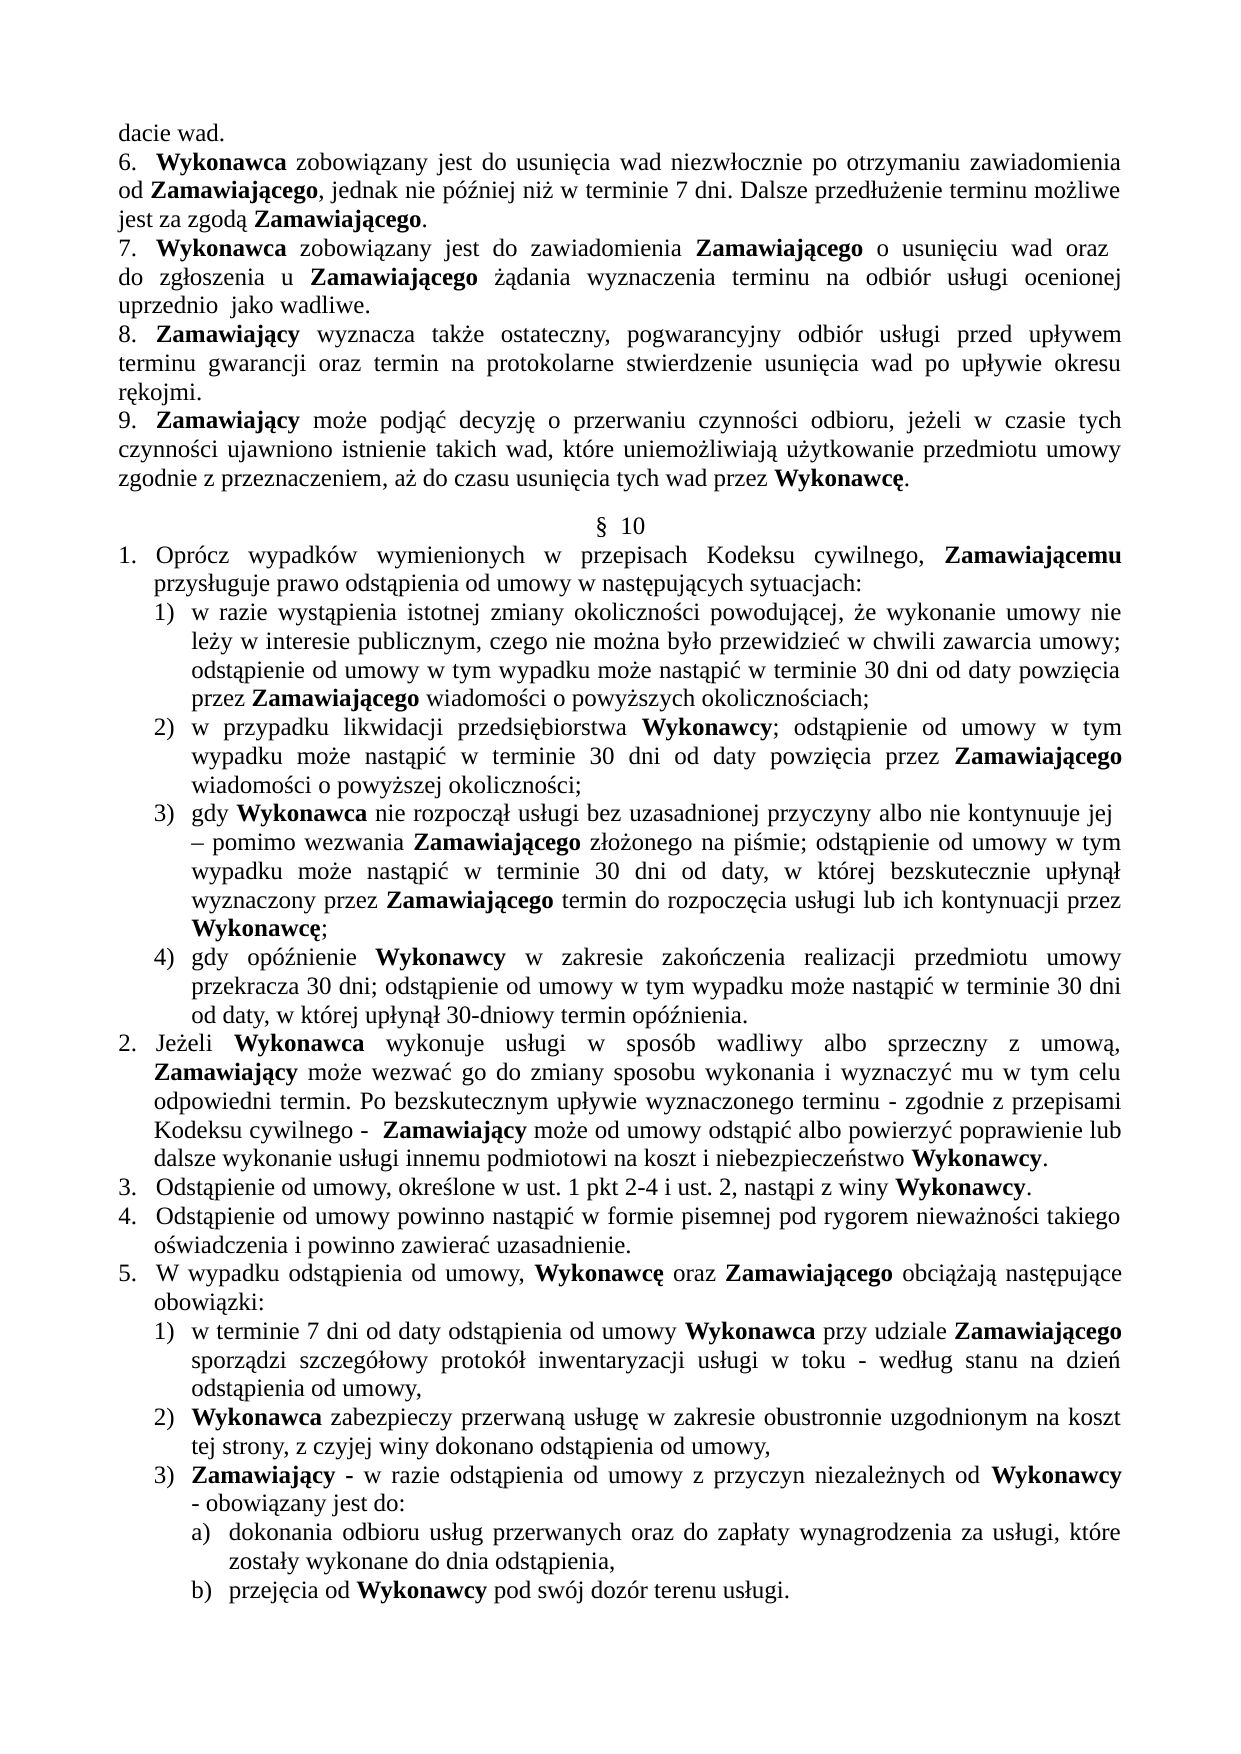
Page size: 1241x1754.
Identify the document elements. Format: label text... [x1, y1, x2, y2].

list Zamawiający - w razie odstąpienia od umowy z przyczyn niezależnych od Wykonawcy - obowiązany jest do: [153, 1460, 1122, 1517]
list gdy opóźnienie Wykonawcy w zakresie zakończenia realizacji przedmiotu umowy przekracza 30 dni; odstąpienie od umowy w tym wypadku może nastąpić w terminie 30 dni od daty, w której upłynął 30-dniowy termin opóźnienia. [153, 942, 1122, 1028]
list Wykonawca zobowiązany jest do usunięcia wad niezwłocznie po otrzymaniu zawiadomienia od Zamawiającego, jednak nie później niż w terminie 7 dni. Dalsze przedłużenie terminu możliwe jest za zgodą Zamawiającego. [118, 147, 1122, 233]
list w przypadku likwidacji przedsiębiorstwa Wykonawcy; odstąpienie od umowy w tym wypadku może nastąpić w terminie 30 dni od daty powzięcia przez Zamawiającego wiadomości o powyższej okoliczności; [153, 712, 1122, 798]
list dokonania odbioru usług przerwanych oraz do zapłaty wynagrodzenia za usługi, które zostały wykonane do dnia odstąpienia, [191, 1517, 1122, 1575]
list W wypadku odstąpienia od umowy, Wykonawcę oraz Zamawiającego obciążają następujące obowiązki: [118, 1258, 1122, 1316]
list w razie wystąpienia istotnej zmiany okoliczności powodującej, że wykonanie umowy nie leży w interesie publicznym, czego nie można było przewidzieć w chwili zawarcia umowy; odstąpienie od umowy w tym wypadku może nastąpić w terminie 30 dni od daty powzięcia przez Zamawiającego wiadomości o powyższych okolicznościach; [153, 597, 1122, 712]
list gdy Wykonawca nie rozpoczął usługi bez uzasadnionej przyczyny albo nie kontynuuje jej – pomimo wezwania Zamawiającego złożonego na piśmie; odstąpienie od umowy w tym wypadku może nastąpić w terminie 30 dni od daty, w której bezskutecznie upłynął wyznaczony przez Zamawiającego termin do rozpoczęcia usługi lub ich kontynuacji przez Wykonawcę; [153, 798, 1122, 942]
list Zamawiający wyznacza także ostateczny, pogwarancyjny odbiór usługi przed upływem terminu gwarancji oraz termin na protokolarne stwierdzenie usunięcia wad po upływie okresu rękojmi. [118, 319, 1122, 406]
list w terminie 7 dni od daty odstąpienia od umowy Wykonawca przy udziale Zamawiającego sporządzi szczegółowy protokół inwentaryzacji usługi w toku - według stanu na dzień odstąpienia od umowy, [153, 1316, 1122, 1402]
list Odstąpienie od umowy powinno nastąpić w formie pisemnej pod rygorem nieważności takiego oświadczenia i powinno zawierać uzasadnienie. [118, 1201, 1122, 1258]
list dacie wad. [118, 118, 1122, 147]
list Zamawiający może podjąć decyzję o przerwaniu czynności odbioru, jeżeli w czasie tych czynności ujawniono istnienie takich wad, które uniemożliwiają użytkowanie przedmiotu umowy zgodnie z przeznaczeniem, aż do czasu usunięcia tych wad przez Wykonawcę. [118, 406, 1122, 492]
list Wykonawca zabezpieczy przerwaną usługę w zakresie obustronnie uzgodnionym na koszt tej strony, z czyjej winy dokonano odstąpienia od umowy, [153, 1402, 1122, 1460]
list Jeżeli Wykonawca wykonuje usługi w sposób wadliwy albo sprzeczny z umową, Zamawiający może wezwać go do zmiany sposobu wykonania i wyznaczyć mu w tym celu odpowiedni termin. Po bezskutecznym upływie wyznaczonego terminu - zgodnie z przepisami Kodeksu cywilnego - Zamawiający może od umowy odstąpić albo powierzyć poprawienie lub dalsze wykonanie usługi innemu podmiotowi na koszt i niebezpieczeństwo Wykonawcy. [118, 1028, 1122, 1172]
list przejęcia od Wykonawcy pod swój dozór terenu usługi. [191, 1575, 1122, 1603]
list Odstąpienie od umowy, określone w ust. 1 pkt 2-4 i ust. 2, nastąpi z winy Wykonawcy. [118, 1172, 1122, 1201]
text § 10 [118, 511, 1122, 540]
list Wykonawca zobowiązany jest do zawiadomienia Zamawiającego o usunięciu wad oraz do zgłoszenia u Zamawiającego żądania wyznaczenia terminu na odbiór usługi ocenionej uprzednio jako wadliwe. [118, 233, 1122, 319]
list Oprócz wypadków wymienionych w przepisach Kodeksu cywilnego, Zamawiającemu przysługuje prawo odstąpienia od umowy w następujących sytuacjach: [118, 540, 1122, 597]
